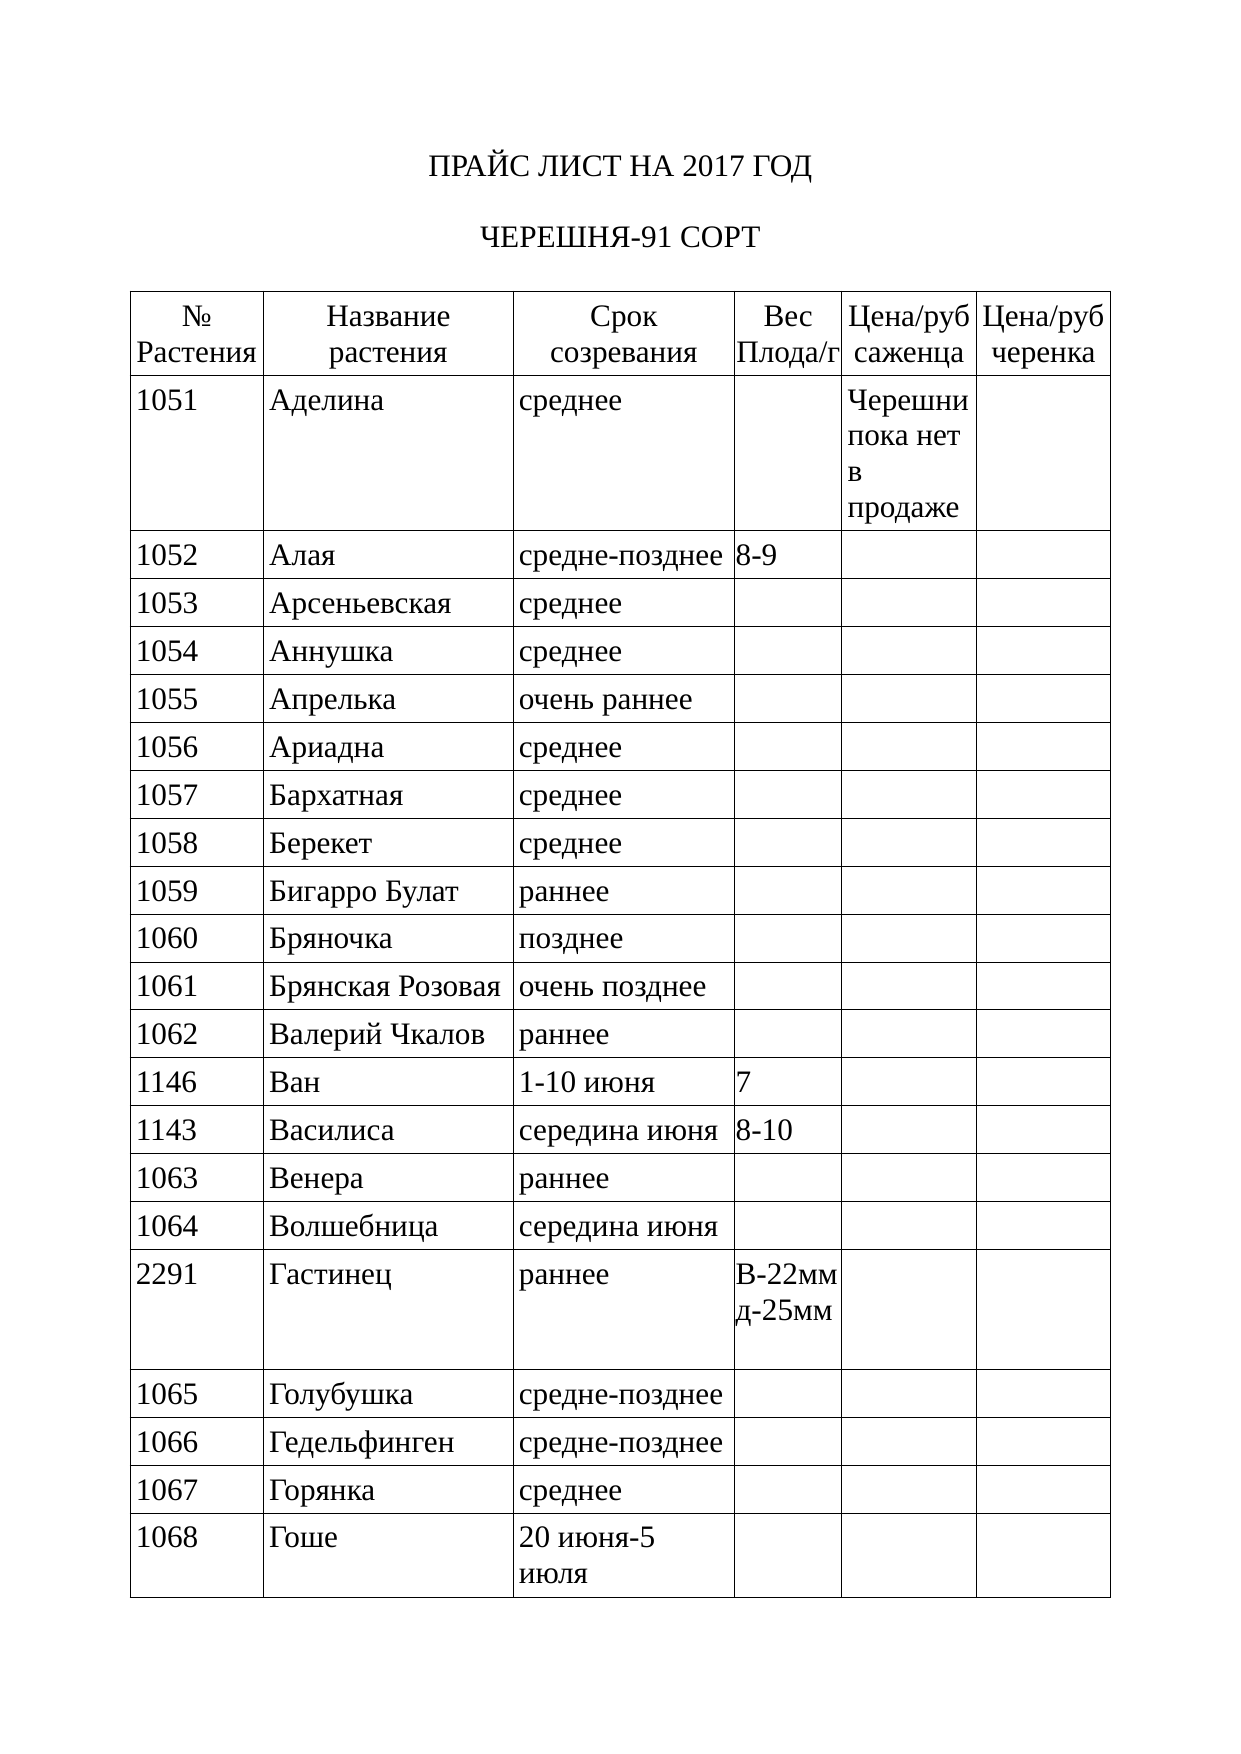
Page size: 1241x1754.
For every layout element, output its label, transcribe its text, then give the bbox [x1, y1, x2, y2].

table_cell Валерий Чкалов [264, 1010, 513, 1057]
table_cell [735, 675, 841, 722]
table_cell 1067 [131, 1466, 263, 1512]
table_header Цена/руб черенка [977, 292, 1110, 374]
table_cell очень позднее [514, 963, 734, 1009]
table_cell [977, 627, 1110, 674]
table_cell [735, 579, 841, 626]
table_cell [977, 1154, 1110, 1201]
table_cell 1054 [131, 627, 263, 674]
table_cell [842, 867, 976, 913]
text ЧЕРЕШНЯ-91 СОРТ [118, 219, 1122, 255]
table_cell Брянская Розовая [264, 963, 513, 1009]
table_cell 1061 [131, 963, 263, 1009]
table_cell [842, 723, 976, 770]
table_cell Василиса [264, 1106, 513, 1153]
table_cell средне-позднее [514, 1370, 734, 1417]
table_cell Гастинец [264, 1250, 513, 1369]
table_cell 1060 [131, 915, 263, 961]
table_cell [842, 1514, 976, 1596]
table_cell 8-10 [735, 1106, 841, 1153]
table_cell средне-позднее [514, 531, 734, 578]
table_cell [735, 771, 841, 818]
table_cell [977, 1370, 1110, 1417]
table_cell [735, 1418, 841, 1464]
table_cell [977, 376, 1110, 530]
table_cell [842, 1250, 976, 1369]
table_cell Берекет [264, 819, 513, 866]
table_cell [977, 771, 1110, 818]
table_cell [977, 1514, 1110, 1596]
table_cell позднее [514, 915, 734, 961]
table_cell [842, 1370, 976, 1417]
table_cell 1056 [131, 723, 263, 770]
table_cell [735, 627, 841, 674]
table_cell 1055 [131, 675, 263, 722]
table_cell [842, 579, 976, 626]
table_cell 1053 [131, 579, 263, 626]
table_cell среднее [514, 723, 734, 770]
table_cell Алая [264, 531, 513, 578]
table_cell 1058 [131, 819, 263, 866]
table_cell 8-9 [735, 531, 841, 578]
table_cell [735, 1370, 841, 1417]
table_cell 1064 [131, 1202, 263, 1249]
table_cell среднее [514, 579, 734, 626]
table_cell Ван [264, 1058, 513, 1105]
table_cell [735, 1154, 841, 1201]
table_cell среднее [514, 627, 734, 674]
table_cell [735, 963, 841, 1009]
table_cell [735, 1466, 841, 1512]
table_cell 1052 [131, 531, 263, 578]
table_cell Черешни пока нет в продаже [842, 376, 976, 530]
table_cell 1146 [131, 1058, 263, 1105]
table_cell раннее [514, 1010, 734, 1057]
table_cell Апрелька [264, 675, 513, 722]
table_cell 20 июня-5 июля [514, 1514, 734, 1596]
table_cell среднее [514, 1466, 734, 1512]
table_cell [977, 531, 1110, 578]
table_cell раннее [514, 867, 734, 913]
table_cell [735, 867, 841, 913]
table_cell Голубушка [264, 1370, 513, 1417]
table_cell [977, 675, 1110, 722]
text ПРАЙС ЛИСТ НА 2017 ГОД [118, 147, 1122, 183]
table_cell [842, 963, 976, 1009]
table_cell Бряночка [264, 915, 513, 961]
table_cell [842, 1418, 976, 1464]
table_cell [735, 1514, 841, 1596]
table_cell Волшебница [264, 1202, 513, 1249]
table_cell 1062 [131, 1010, 263, 1057]
table_cell [842, 1010, 976, 1057]
table_cell [977, 915, 1110, 961]
table_cell 2291 [131, 1250, 263, 1369]
table_cell раннее [514, 1250, 734, 1369]
table_cell [977, 1418, 1110, 1464]
table_cell [735, 1010, 841, 1057]
table_cell [977, 819, 1110, 866]
table_cell Гедельфинген [264, 1418, 513, 1464]
table_cell 1-10 июня [514, 1058, 734, 1105]
table_cell [977, 723, 1110, 770]
table_cell среднее [514, 376, 734, 530]
table_cell [735, 819, 841, 866]
table_cell Аделина [264, 376, 513, 530]
table_cell [842, 627, 976, 674]
table_cell [735, 723, 841, 770]
table_cell [977, 1250, 1110, 1369]
table_cell [735, 376, 841, 530]
table_cell [842, 1202, 976, 1249]
table_cell Бархатная [264, 771, 513, 818]
table_cell очень раннее [514, 675, 734, 722]
table_cell [842, 1058, 976, 1105]
table_cell [842, 1106, 976, 1153]
table_cell среднее [514, 771, 734, 818]
table_cell [842, 1466, 976, 1512]
table_cell [977, 963, 1110, 1009]
table_cell [842, 531, 976, 578]
table_cell 1057 [131, 771, 263, 818]
table_cell Бигарро Булат [264, 867, 513, 913]
table_cell [842, 915, 976, 961]
table_cell раннее [514, 1154, 734, 1201]
table_cell 1068 [131, 1514, 263, 1596]
table_cell В-22мм д-25мм [735, 1250, 841, 1369]
table_cell [842, 819, 976, 866]
table_cell Аннушка [264, 627, 513, 674]
table_cell 7 [735, 1058, 841, 1105]
table_cell [977, 1010, 1110, 1057]
table_cell [735, 915, 841, 961]
table_cell [977, 1106, 1110, 1153]
table_header Цена/руб саженца [842, 292, 976, 374]
table_cell [977, 867, 1110, 913]
table_cell Венера [264, 1154, 513, 1201]
table_cell Гоше [264, 1514, 513, 1596]
table_cell 1065 [131, 1370, 263, 1417]
table_cell 1059 [131, 867, 263, 913]
table_cell середина июня [514, 1202, 734, 1249]
table_header № Растения [131, 292, 263, 374]
table_cell [842, 675, 976, 722]
table_cell 1063 [131, 1154, 263, 1201]
table_cell Ариадна [264, 723, 513, 770]
table_cell 1143 [131, 1106, 263, 1153]
table_cell Арсеньевская [264, 579, 513, 626]
table_cell [842, 1154, 976, 1201]
table_cell [977, 1058, 1110, 1105]
table_cell 1051 [131, 376, 263, 530]
table_header Вес Плода/г [735, 292, 841, 374]
table_cell [977, 1202, 1110, 1249]
table_cell [842, 771, 976, 818]
table_cell средне-позднее [514, 1418, 734, 1464]
table_cell [735, 1202, 841, 1249]
table_cell [977, 1466, 1110, 1512]
table_cell [977, 579, 1110, 626]
table_cell 1066 [131, 1418, 263, 1464]
table_cell Горянка [264, 1466, 513, 1512]
table_header Срок созревания [514, 292, 734, 374]
table_cell середина июня [514, 1106, 734, 1153]
table_cell среднее [514, 819, 734, 866]
table_header Название растения [264, 292, 513, 374]
